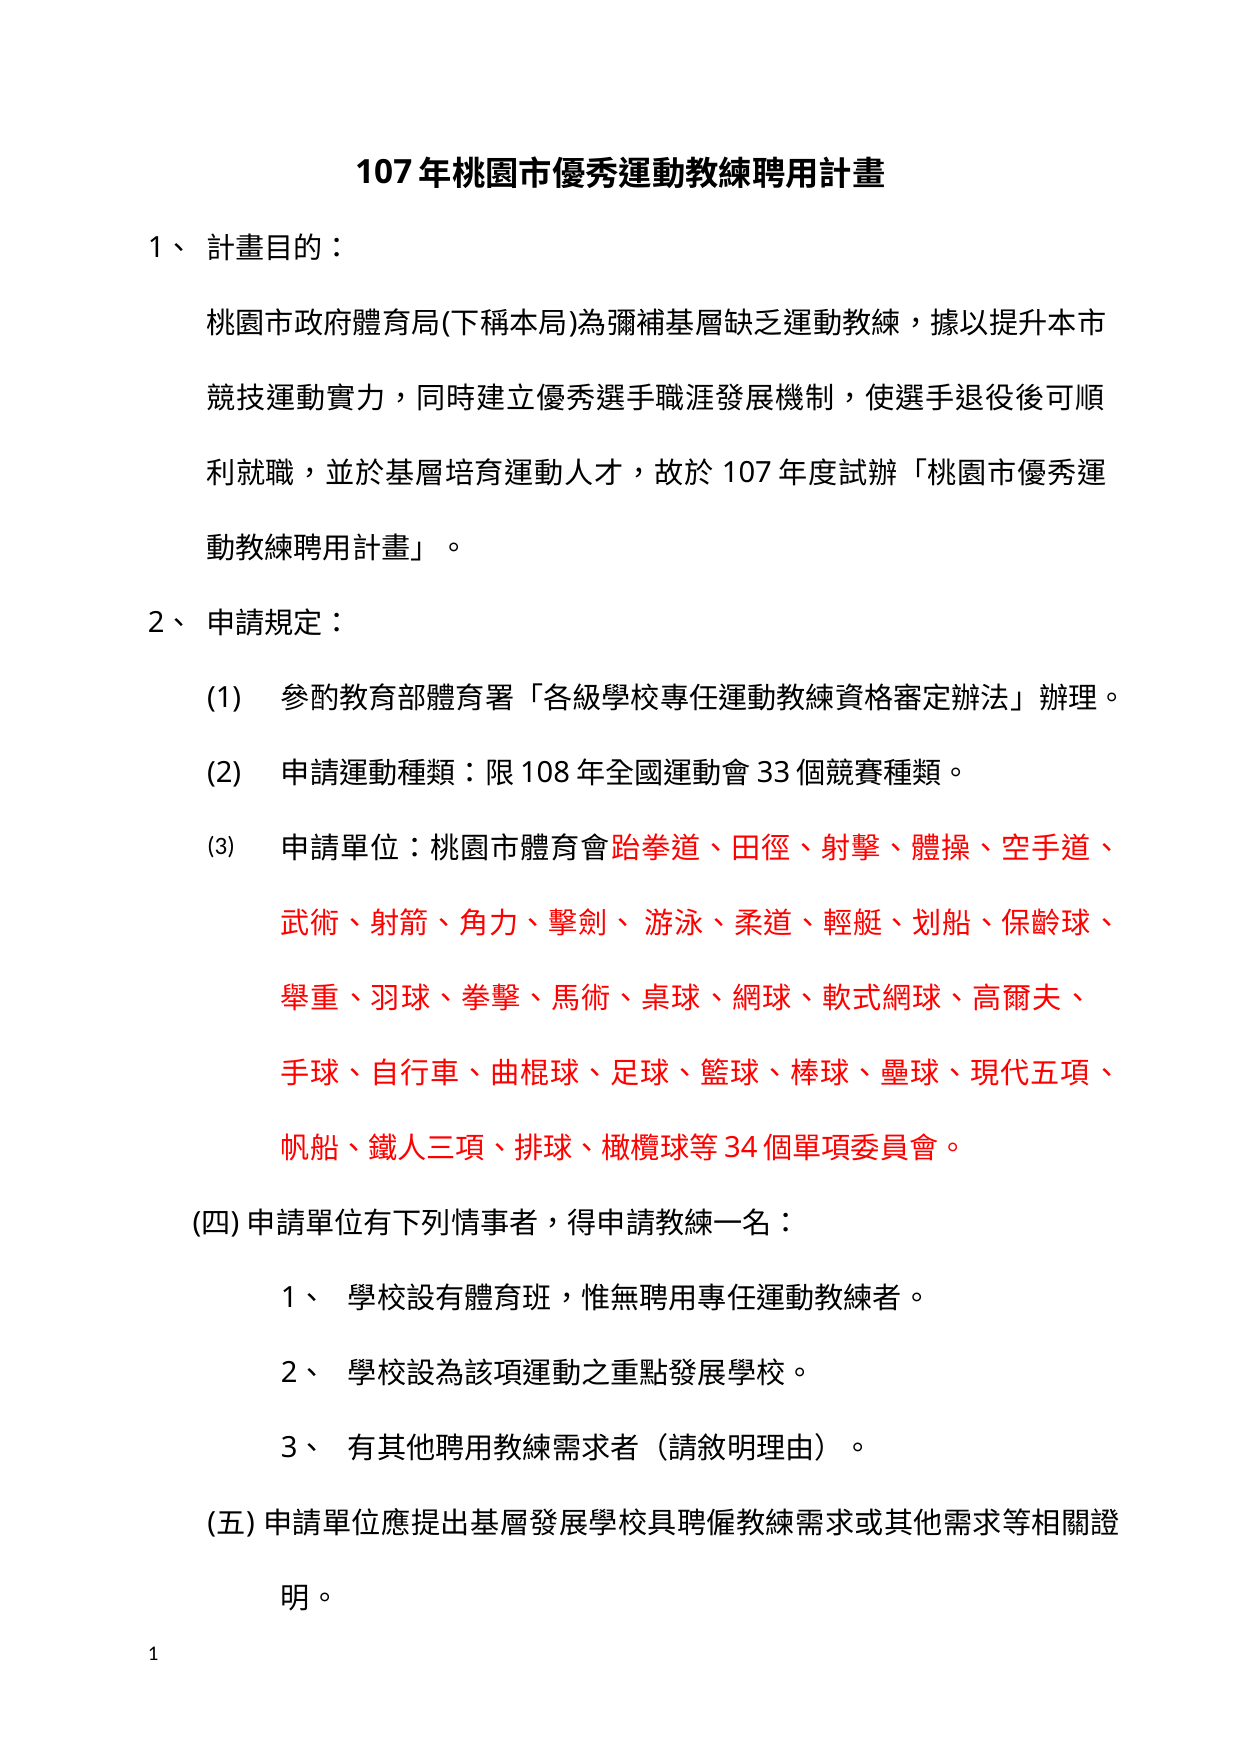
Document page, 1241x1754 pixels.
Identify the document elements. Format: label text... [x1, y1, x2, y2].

text 107年桃園市優秀運動教練聘用計畫 [148, 127, 1092, 202]
text (四) 申請單位有下列情事者，得申請教練一名： [148, 1177, 1092, 1252]
text 桃園市政府體育局(下稱本局)為彌補基層缺乏運動教練，據以提升本市競技運動實力，同時建立優秀選手職涯發展機制，使選手退役後可順利就職，並於基層培育運動人才，故於107年度試辦「桃園市優秀運動教練聘用計畫」。 [206, 277, 1107, 577]
list 申請單位：桃園市體育會跆拳道、田徑、射擊、體操、空手道、武術、射箭、角力、擊劍、 游泳、柔道、輕艇、划船、保齡球、舉重、羽球、拳擊、馬術、桌球、網球、軟式網球、高爾夫、手球、自行車、曲棍球、足球、籃球、棒球、壘球、現代五項、帆船、鐵人三項、排球、橄欖球等34個單項委員會。 [207, 802, 1092, 1177]
list 申請規定： [148, 577, 1092, 652]
list 學校設為該項運動之重點發展學校。 [198, 1327, 1092, 1402]
list 學校設有體育班，惟無聘用專任運動教練者。 [198, 1252, 1092, 1327]
list 有其他聘用教練需求者（請敘明理由）。 [198, 1402, 1092, 1477]
text (五) 申請單位應提出基層發展學校具聘僱教練需求或其他需求等相關證明。 [207, 1477, 1122, 1627]
list 申請運動種類：限108年全國運動會33個競賽種類。 [207, 727, 1092, 802]
list 計畫目的： [148, 202, 1092, 277]
list 參酌教育部體育署「各級學校專任運動教練資格審定辦法」辦理。 [207, 652, 1122, 727]
